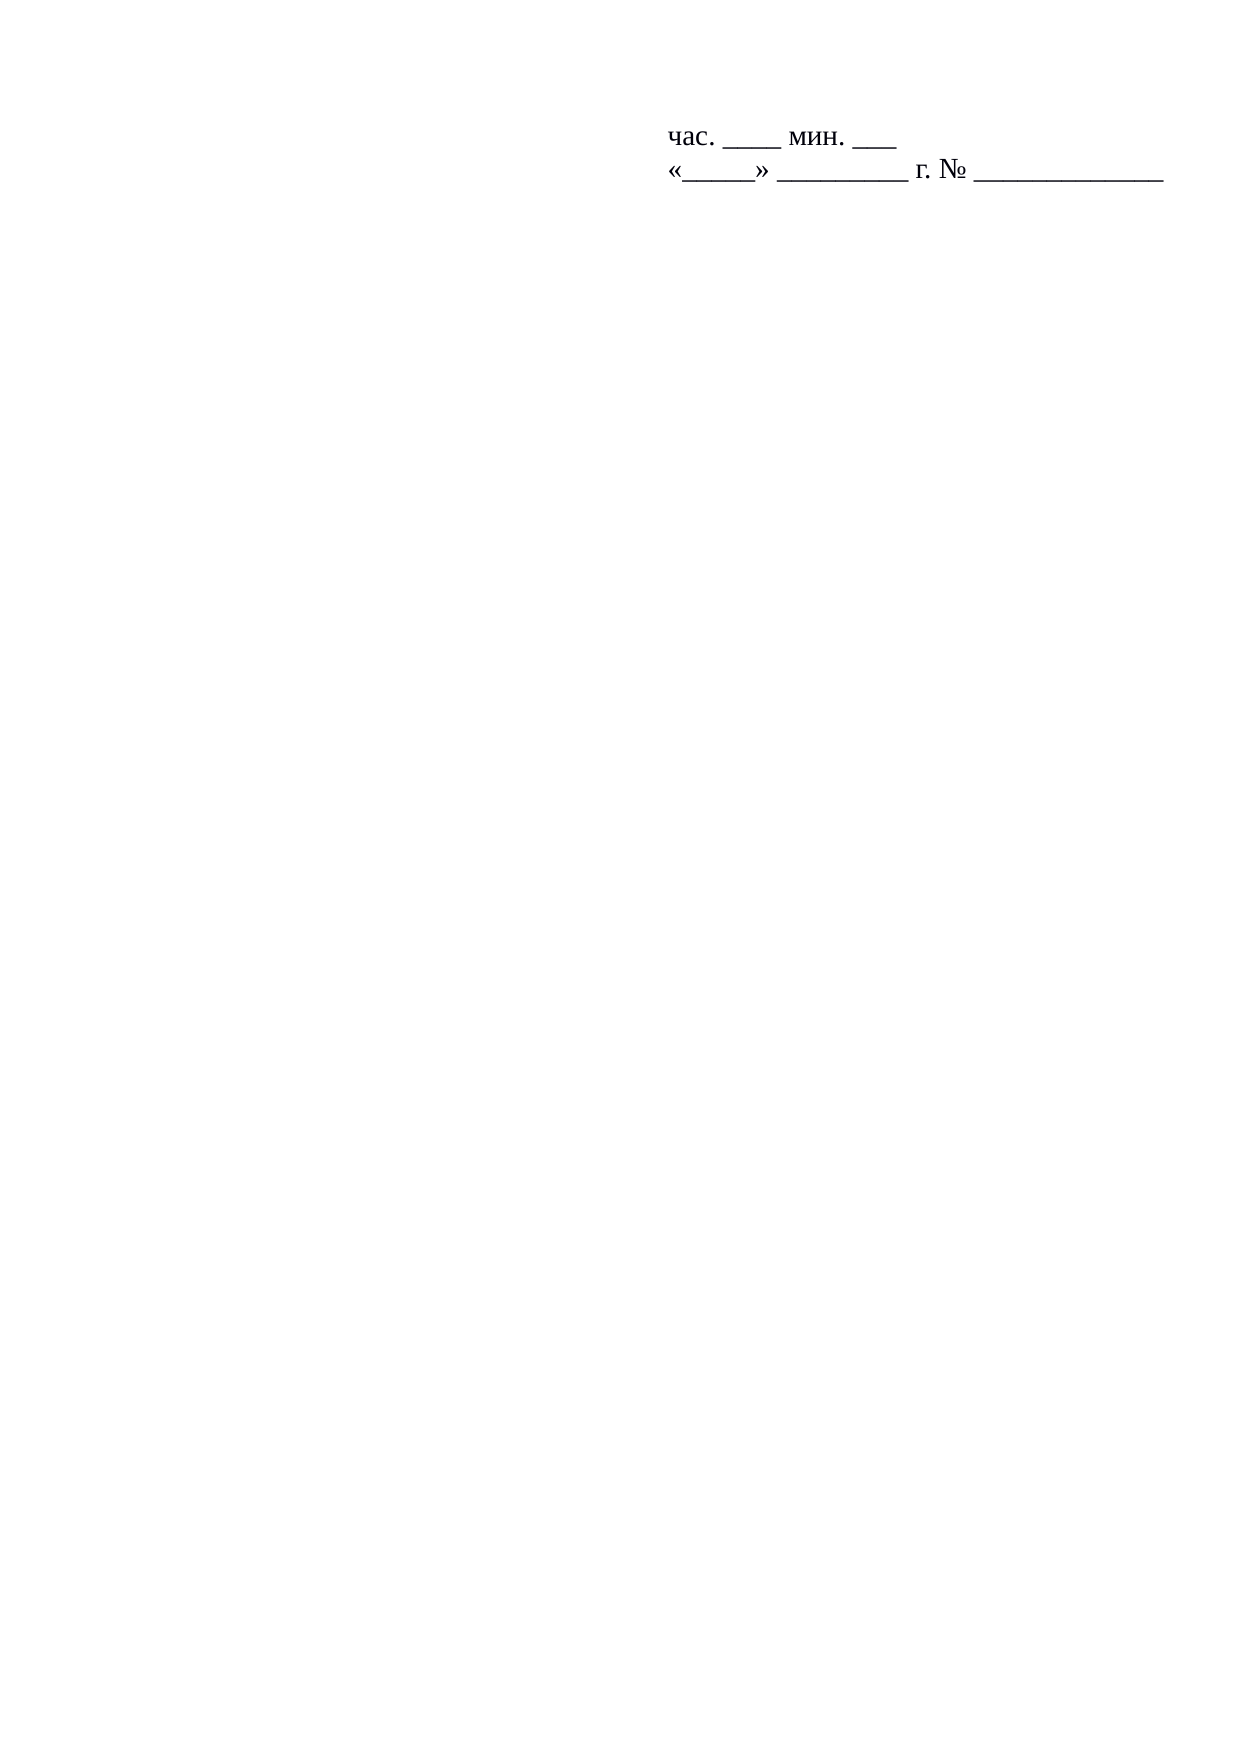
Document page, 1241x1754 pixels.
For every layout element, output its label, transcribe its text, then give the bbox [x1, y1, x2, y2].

text «_____» _________ г. № _____________ [177, 152, 1181, 185]
text час. ____ мин. ___ [177, 118, 1181, 152]
